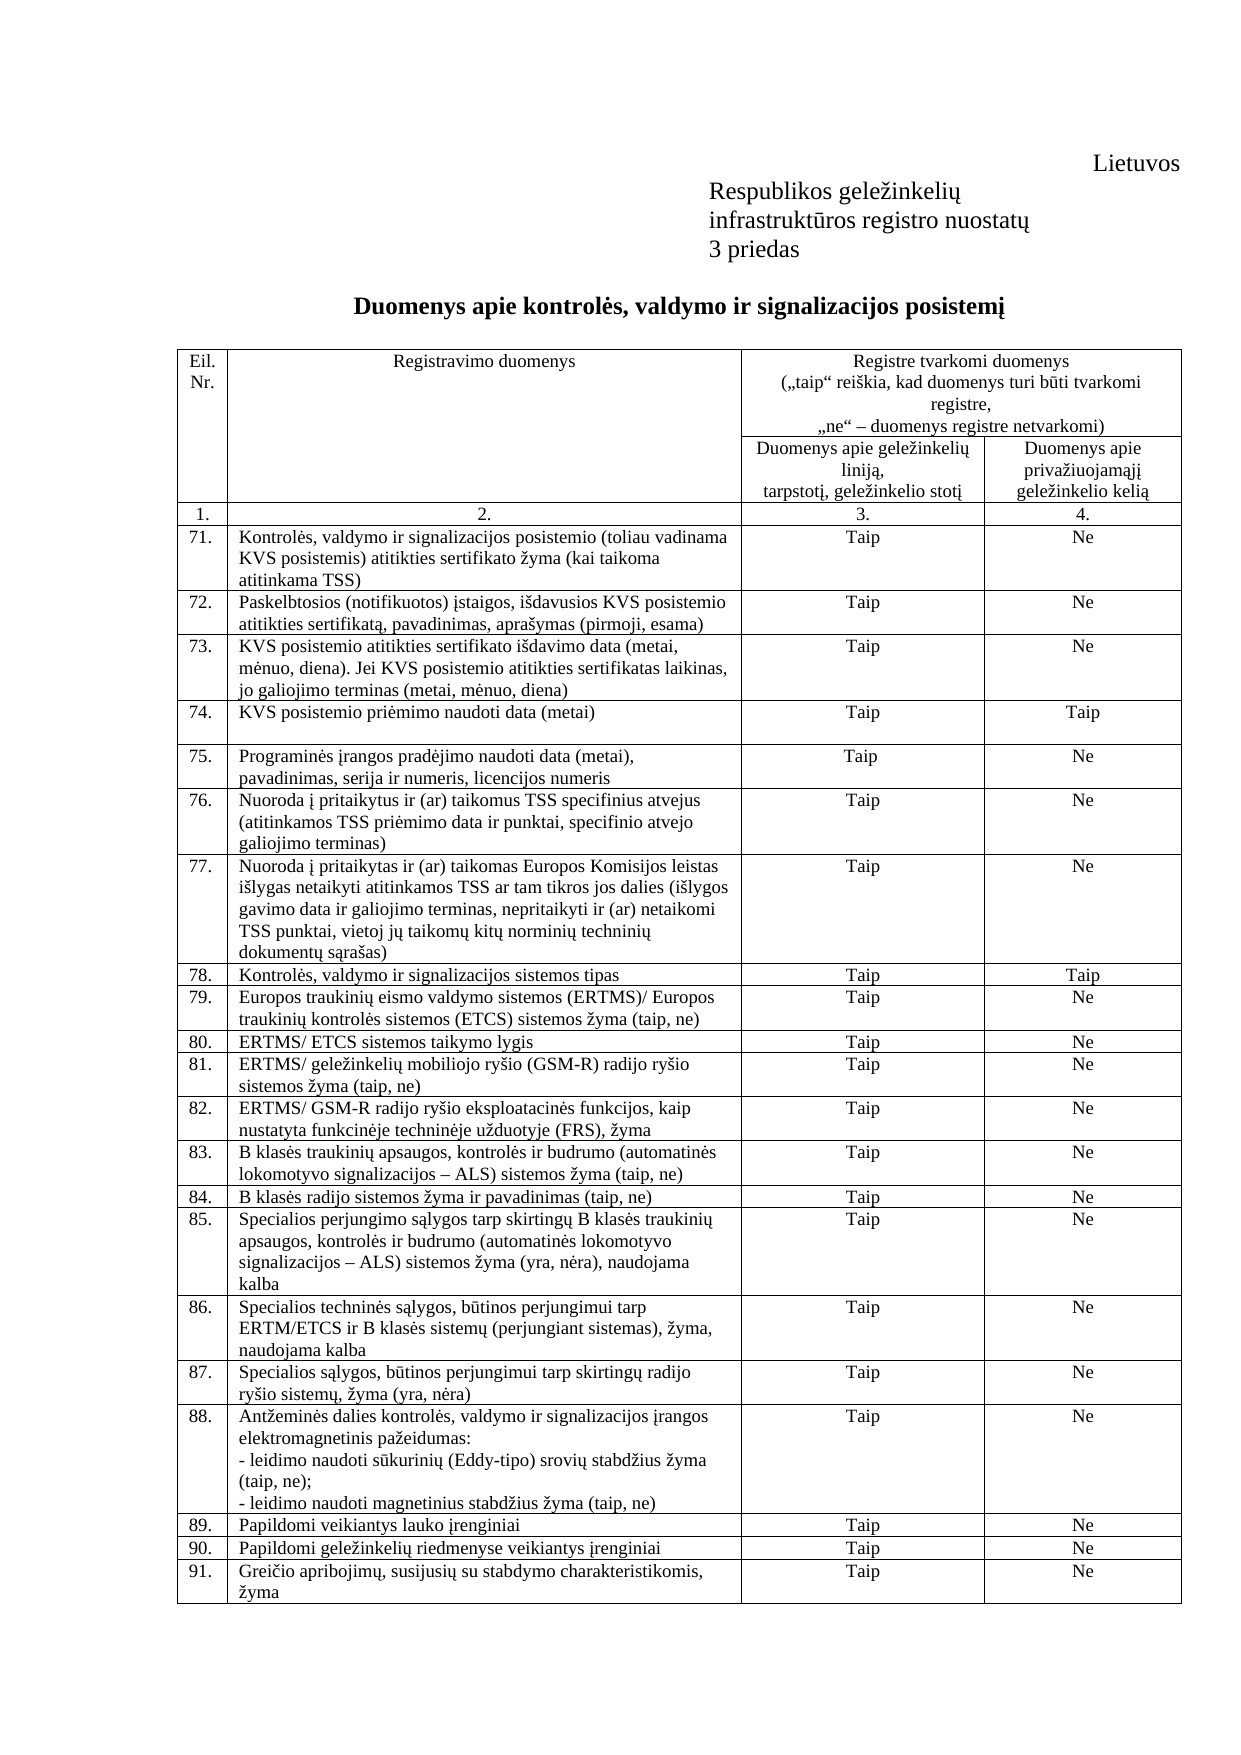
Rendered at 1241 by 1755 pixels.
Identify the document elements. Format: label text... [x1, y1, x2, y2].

table_cell Nuoroda į pritaikytus ir (ar) taikomus TSS specifinius atvejus (atitinkamos TSS priėmimo data ir punktai, specifinio atvejo galiojimo terminas) [228, 789, 741, 854]
table_cell 73. [178, 635, 227, 700]
table_cell Taip [742, 635, 984, 700]
table_cell Duomenys apie privažiuojamąjį geležinkelio kelią [985, 437, 1181, 502]
table_cell Kontrolės, valdymo ir signalizacijos sistemos tipas [228, 964, 741, 985]
table_cell 89. [178, 1514, 227, 1536]
table_cell Taip [742, 1053, 984, 1096]
table_cell 2. [228, 503, 741, 524]
table_cell Ne [985, 635, 1181, 700]
table_cell 81. [178, 1053, 227, 1096]
table_cell 83. [178, 1141, 227, 1184]
text Lietuvos Respublikos geležinkelių [709, 148, 1181, 205]
table_header Registre tvarkomi duomenys („taip“ reiškia, kad duomenys turi būti tvarkomi registre, „ne“ – duomenys registre netvarkomi) [742, 350, 1181, 436]
table_cell Kontrolės, valdymo ir signalizacijos posistemio (toliau vadinama KVS posistemis) atitikties sertifikato žyma (kai taikoma atitinkama TSS) [228, 526, 741, 590]
table_cell KVS posistemio priėmimo naudoti data (metai) [228, 701, 741, 744]
table_cell Taip [742, 855, 984, 963]
table_cell Taip [742, 1296, 984, 1360]
table_cell 91. [178, 1560, 227, 1603]
table_cell Taip [742, 789, 984, 854]
table_cell Taip [742, 986, 984, 1029]
table_cell Ne [985, 1405, 1181, 1513]
table_cell Taip [742, 1537, 984, 1558]
table_cell Ne [985, 1097, 1181, 1140]
table_cell Ne [985, 1031, 1181, 1052]
table_cell 90. [178, 1537, 227, 1558]
table_cell Ne [985, 1514, 1181, 1536]
table_cell Taip [742, 1405, 984, 1513]
table_cell 4. [985, 503, 1181, 524]
table_cell 3. [742, 503, 984, 524]
table_cell Greičio apribojimų, susijusių su stabdymo charakteristikomis, žyma [228, 1560, 741, 1603]
table_cell Ne [985, 745, 1181, 788]
table_cell Taip [742, 964, 984, 985]
table_cell ERTMS/ ETCS sistemos taikymo lygis [228, 1031, 741, 1052]
table_cell Ne [985, 591, 1181, 634]
table_cell KVS posistemio atitikties sertifikato išdavimo data (metai, mėnuo, diena). Jei KVS posistemio atitikties sertifikatas laikinas, jo galiojimo terminas (metai, mėnuo, diena) [228, 635, 741, 700]
table_header Registravimo duomenys [228, 350, 741, 502]
table_cell Taip [742, 526, 984, 590]
table_cell Taip [742, 1361, 984, 1404]
table_cell Paskelbtosios (notifikuotos) įstaigos, išdavusios KVS posistemio atitikties sertifikatą, pavadinimas, aprašymas (pirmoji, esama) [228, 591, 741, 634]
table_cell Ne [985, 1208, 1181, 1294]
table_cell Taip [742, 1560, 984, 1603]
table_cell Papildomi veikiantys lauko įrenginiai [228, 1514, 741, 1536]
table_cell 77. [178, 855, 227, 963]
table_cell 80. [178, 1031, 227, 1052]
table_cell Papildomi geležinkelių riedmenyse veikiantys įrenginiai [228, 1537, 741, 1558]
table_cell Nuoroda į pritaikytas ir (ar) taikomas Europos Komisijos leistas išlygas netaikyti atitinkamos TSS ar tam tikros jos dalies (išlygos gavimo data ir galiojimo terminas, nepritaikyti ir (ar) netaikomi TSS punktai, vietoj jų taikomų kitų norminių techninių dokumentų sąrašas) [228, 855, 741, 963]
table_cell Taip [742, 745, 984, 788]
table_cell Ne [985, 855, 1181, 963]
table_cell 75. [178, 745, 227, 788]
table_header Eil. Nr. [178, 350, 227, 502]
table_cell 87. [178, 1361, 227, 1404]
table_cell Taip [742, 1186, 984, 1207]
table_cell Taip [742, 1031, 984, 1052]
table_cell Taip [742, 591, 984, 634]
table_cell B klasės radijo sistemos žyma ir pavadinimas (taip, ne) [228, 1186, 741, 1207]
table_cell Ne [985, 986, 1181, 1029]
table_cell Ne [985, 1296, 1181, 1360]
table_cell Ne [985, 1361, 1181, 1404]
table_cell 79. [178, 986, 227, 1029]
table_cell Programinės įrangos pradėjimo naudoti data (metai), pavadinimas, serija ir numeris, licencijos numeris [228, 745, 741, 788]
table_cell Duomenys apie geležinkelių liniją, tarpstotį, geležinkelio stotį [742, 437, 984, 502]
table_cell 84. [178, 1186, 227, 1207]
table_cell Taip [985, 701, 1181, 744]
table_cell Ne [985, 1186, 1181, 1207]
table_cell Taip [742, 1097, 984, 1140]
table_cell Ne [985, 1537, 1181, 1558]
table_cell Specialios perjungimo sąlygos tarp skirtingų B klasės traukinių apsaugos, kontrolės ir budrumo (automatinės lokomotyvo signalizacijos – ALS) sistemos žyma (yra, nėra), naudojama kalba [228, 1208, 741, 1294]
table_cell 72. [178, 591, 227, 634]
text Duomenys apie kontrolės, valdymo ir signalizacijos posistemį [177, 291, 1181, 320]
table_cell Specialios sąlygos, būtinos perjungimui tarp skirtingų radijo ryšio sistemų, žyma (yra, nėra) [228, 1361, 741, 1404]
text 3 priedas [177, 234, 1181, 263]
table_cell 82. [178, 1097, 227, 1140]
table_cell Taip [742, 1514, 984, 1536]
table_cell 86. [178, 1296, 227, 1360]
table_cell 85. [178, 1208, 227, 1294]
table_cell Ne [985, 1053, 1181, 1096]
table_cell Taip [742, 701, 984, 744]
table_cell Ne [985, 526, 1181, 590]
table_cell 78. [178, 964, 227, 985]
table_cell 76. [178, 789, 227, 854]
table_cell ERTMS/ GSM-R radijo ryšio eksploatacinės funkcijos, kaip nustatyta funkcinėje techninėje užduotyje (FRS), žyma [228, 1097, 741, 1140]
table_cell Ne [985, 1560, 1181, 1603]
table_cell Specialios techninės sąlygos, būtinos perjungimui tarp ERTM/ETCS ir B klasės sistemų (perjungiant sistemas), žyma, naudojama kalba [228, 1296, 741, 1360]
table_cell Ne [985, 1141, 1181, 1184]
table_cell ERTMS/ geležinkelių mobiliojo ryšio (GSM-R) radijo ryšio sistemos žyma (taip, ne) [228, 1053, 741, 1096]
table_cell 71. [178, 526, 227, 590]
table_cell Antžeminės dalies kontrolės, valdymo ir signalizacijos įrangos elektromagnetinis pažeidumas: - leidimo naudoti sūkurinių (Eddy-tipo) srovių stabdžius žyma (taip, ne); - leidimo naudoti magnetinius stabdžius žyma (taip, ne) [228, 1405, 741, 1513]
table_cell 88. [178, 1405, 227, 1513]
table_cell B klasės traukinių apsaugos, kontrolės ir budrumo (automatinės lokomotyvo signalizacijos – ALS) sistemos žyma (taip, ne) [228, 1141, 741, 1184]
table_cell Taip [742, 1208, 984, 1294]
table_cell Taip [742, 1141, 984, 1184]
table_cell Taip [985, 964, 1181, 985]
table_cell Ne [985, 789, 1181, 854]
table_cell 74. [178, 701, 227, 744]
text infrastruktūros registro nuostatų [177, 205, 1181, 234]
table_cell Europos traukinių eismo valdymo sistemos (ERTMS)/ Europos traukinių kontrolės sistemos (ETCS) sistemos žyma (taip, ne) [228, 986, 741, 1029]
table_cell 1. [178, 503, 227, 524]
